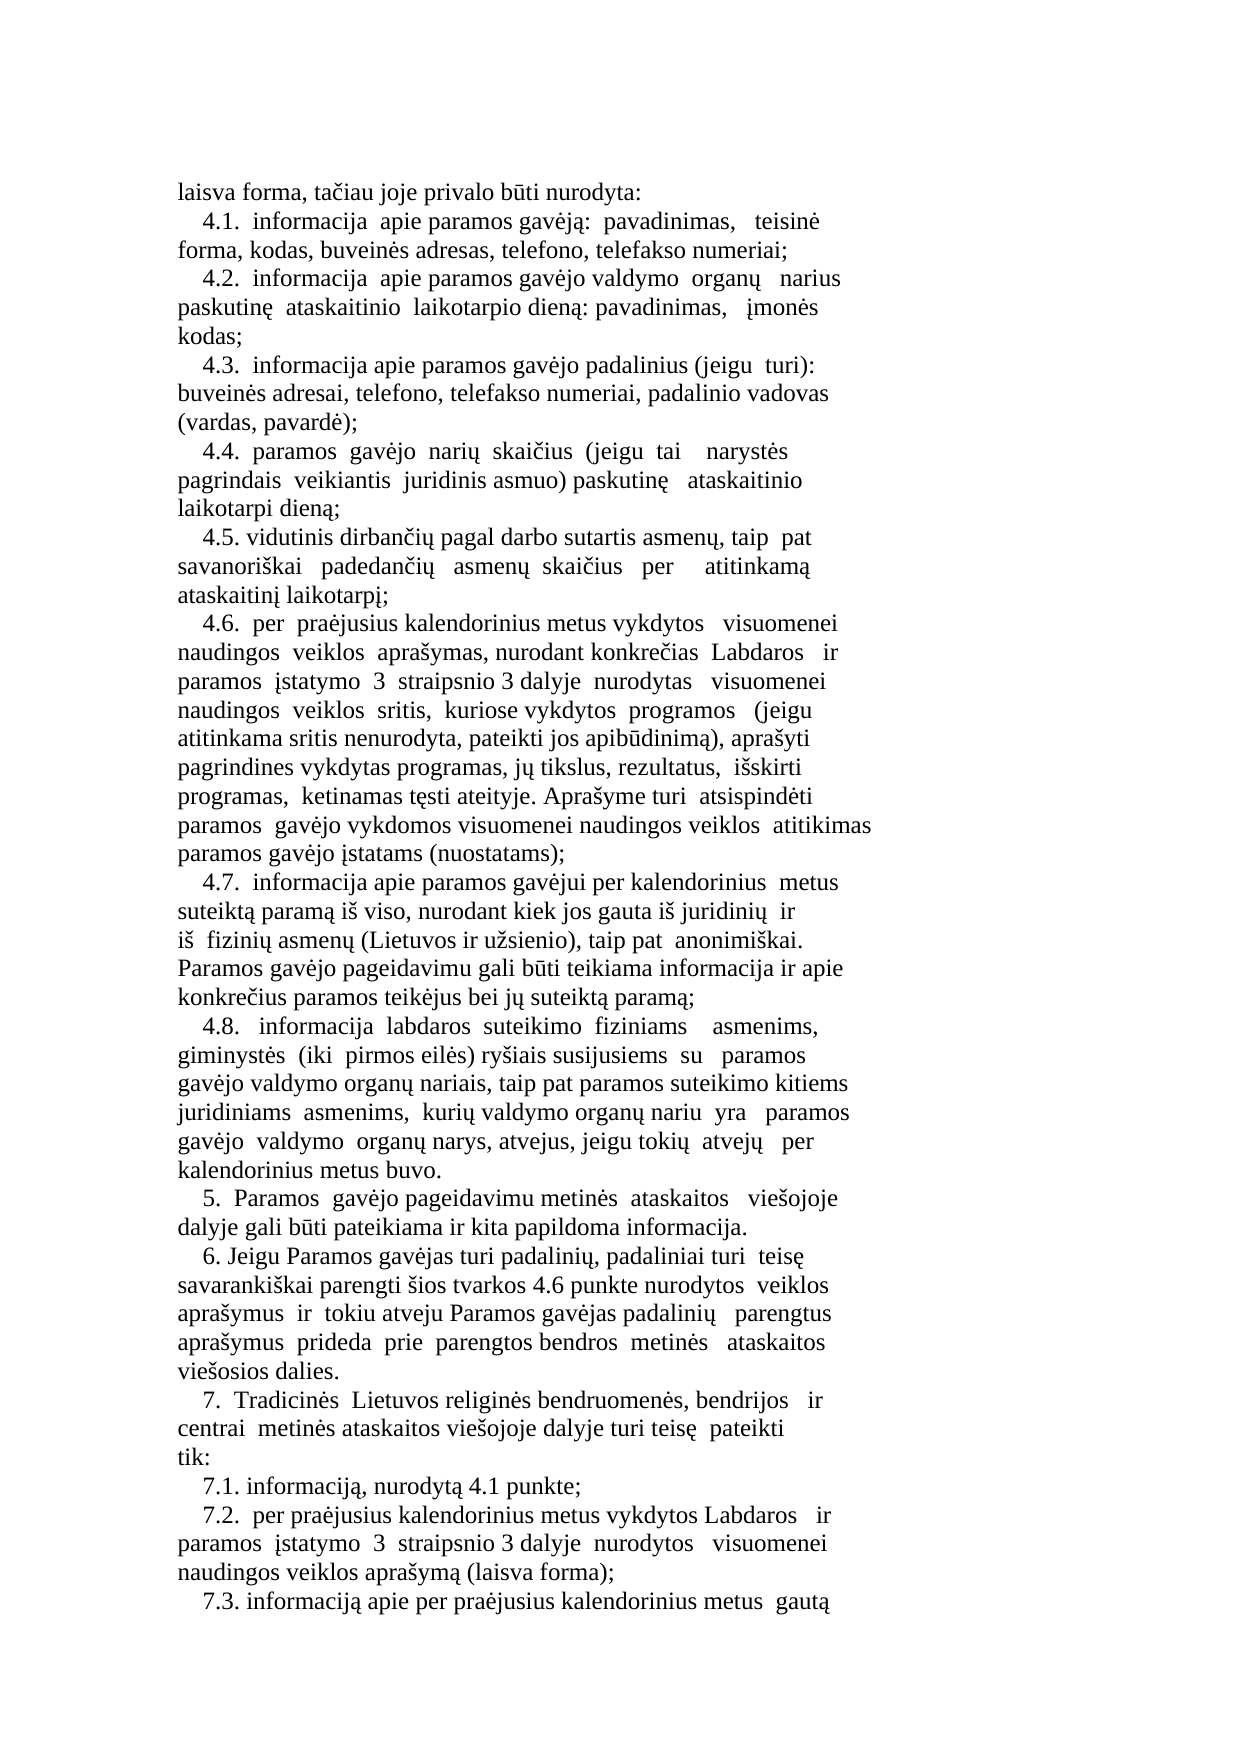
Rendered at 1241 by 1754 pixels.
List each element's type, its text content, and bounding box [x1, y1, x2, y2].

text Paramos gavėjo pageidavimu gali būti teikiama informacija ir apie [177, 953, 1181, 982]
text tik: [177, 1442, 1181, 1471]
text laisva forma, tačiau joje privalo būti nurodyta: [177, 177, 1181, 206]
text naudingos veiklos sritis, kuriose vykdytos programos (jeigu [177, 695, 1181, 723]
text konkrečius paramos teikėjus bei jų suteiktą paramą; [177, 982, 1181, 1011]
text viešosios dalies. [177, 1356, 1181, 1385]
text aprašymus ir tokiu atveju Paramos gavėjas padalinių parengtus [177, 1298, 1181, 1327]
text programas, ketinamas tęsti ateityje. Aprašyme turi atsispindėti [177, 781, 1181, 810]
text laikotarpi dieną; [177, 493, 1181, 522]
text 7.3. informaciją apie per praėjusius kalendorinius metus gautą [177, 1586, 1181, 1615]
text 4.2. informacija apie paramos gavėjo valdymo organų narius [177, 263, 1181, 292]
text 6. Jeigu Paramos gavėjas turi padalinių, padaliniai turi teisę [177, 1241, 1181, 1270]
text 5. Paramos gavėjo pageidavimu metinės ataskaitos viešojoje [177, 1183, 1181, 1212]
text 4.1. informacija apie paramos gavėją: pavadinimas, teisinė [177, 206, 1181, 235]
text centrai metinės ataskaitos viešojoje dalyje turi teisę pateikti [177, 1413, 1181, 1442]
text kodas; [177, 321, 1181, 350]
text suteiktą paramą iš viso, nurodant kiek jos gauta iš juridinių ir [177, 896, 1181, 925]
text buveinės adresai, telefono, telefakso numeriai, padalinio vadovas [177, 378, 1181, 407]
text pagrindines vykdytas programas, jų tikslus, rezultatus, išskirti [177, 752, 1181, 781]
text 7.1. informaciją, nurodytą 4.1 punkte; [177, 1471, 1181, 1500]
text giminystės (iki pirmos eilės) ryšiais susijusiems su paramos [177, 1040, 1181, 1068]
text naudingos veiklos aprašymas, nurodant konkrečias Labdaros ir [177, 637, 1181, 666]
text paramos gavėjo įstatams (nuostatams); [177, 838, 1181, 867]
text paramos įstatymo 3 straipsnio 3 dalyje nurodytos visuomenei [177, 1528, 1181, 1557]
text paramos įstatymo 3 straipsnio 3 dalyje nurodytas visuomenei [177, 666, 1181, 695]
text forma, kodas, buveinės adresas, telefono, telefakso numeriai; [177, 235, 1181, 263]
text juridiniams asmenims, kurių valdymo organų nariu yra paramos [177, 1097, 1181, 1126]
text savanoriškai padedančių asmenų skaičius per atitinkamą [177, 551, 1181, 580]
text (vardas, pavardė); [177, 407, 1181, 436]
text atitinkama sritis nenurodyta, pateikti jos apibūdinimą), aprašyti [177, 723, 1181, 752]
text naudingos veiklos aprašymą (laisva forma); [177, 1557, 1181, 1586]
text gavėjo valdymo organų nariais, taip pat paramos suteikimo kitiems [177, 1068, 1181, 1097]
text 4.5. vidutinis dirbančių pagal darbo sutartis asmenų, taip pat [177, 522, 1181, 551]
text 7.2. per praėjusius kalendorinius metus vykdytos Labdaros ir [177, 1500, 1181, 1528]
text pagrindais veikiantis juridinis asmuo) paskutinę ataskaitinio [177, 465, 1181, 493]
text dalyje gali būti pateikiama ir kita papildoma informacija. [177, 1212, 1181, 1241]
text paramos gavėjo vykdomos visuomenei naudingos veiklos atitikimas [177, 810, 1181, 838]
text 4.7. informacija apie paramos gavėjui per kalendorinius metus [177, 867, 1181, 896]
text kalendorinius metus buvo. [177, 1155, 1181, 1183]
text 7. Tradicinės Lietuvos religinės bendruomenės, bendrijos ir [177, 1385, 1181, 1413]
text paskutinę ataskaitinio laikotarpio dieną: pavadinimas, įmonės [177, 292, 1181, 321]
text 4.3. informacija apie paramos gavėjo padalinius (jeigu turi): [177, 350, 1181, 378]
text iš fizinių asmenų (Lietuvos ir užsienio), taip pat anonimiškai. [177, 925, 1181, 953]
text gavėjo valdymo organų narys, atvejus, jeigu tokių atvejų per [177, 1126, 1181, 1155]
text 4.6. per praėjusius kalendorinius metus vykdytos visuomenei [177, 608, 1181, 637]
text ataskaitinį laikotarpį; [177, 580, 1181, 608]
text aprašymus prideda prie parengtos bendros metinės ataskaitos [177, 1327, 1181, 1356]
text savarankiškai parengti šios tvarkos 4.6 punkte nurodytos veiklos [177, 1270, 1181, 1298]
text 4.8. informacija labdaros suteikimo fiziniams asmenims, [177, 1011, 1181, 1040]
text 4.4. paramos gavėjo narių skaičius (jeigu tai narystės [177, 436, 1181, 465]
